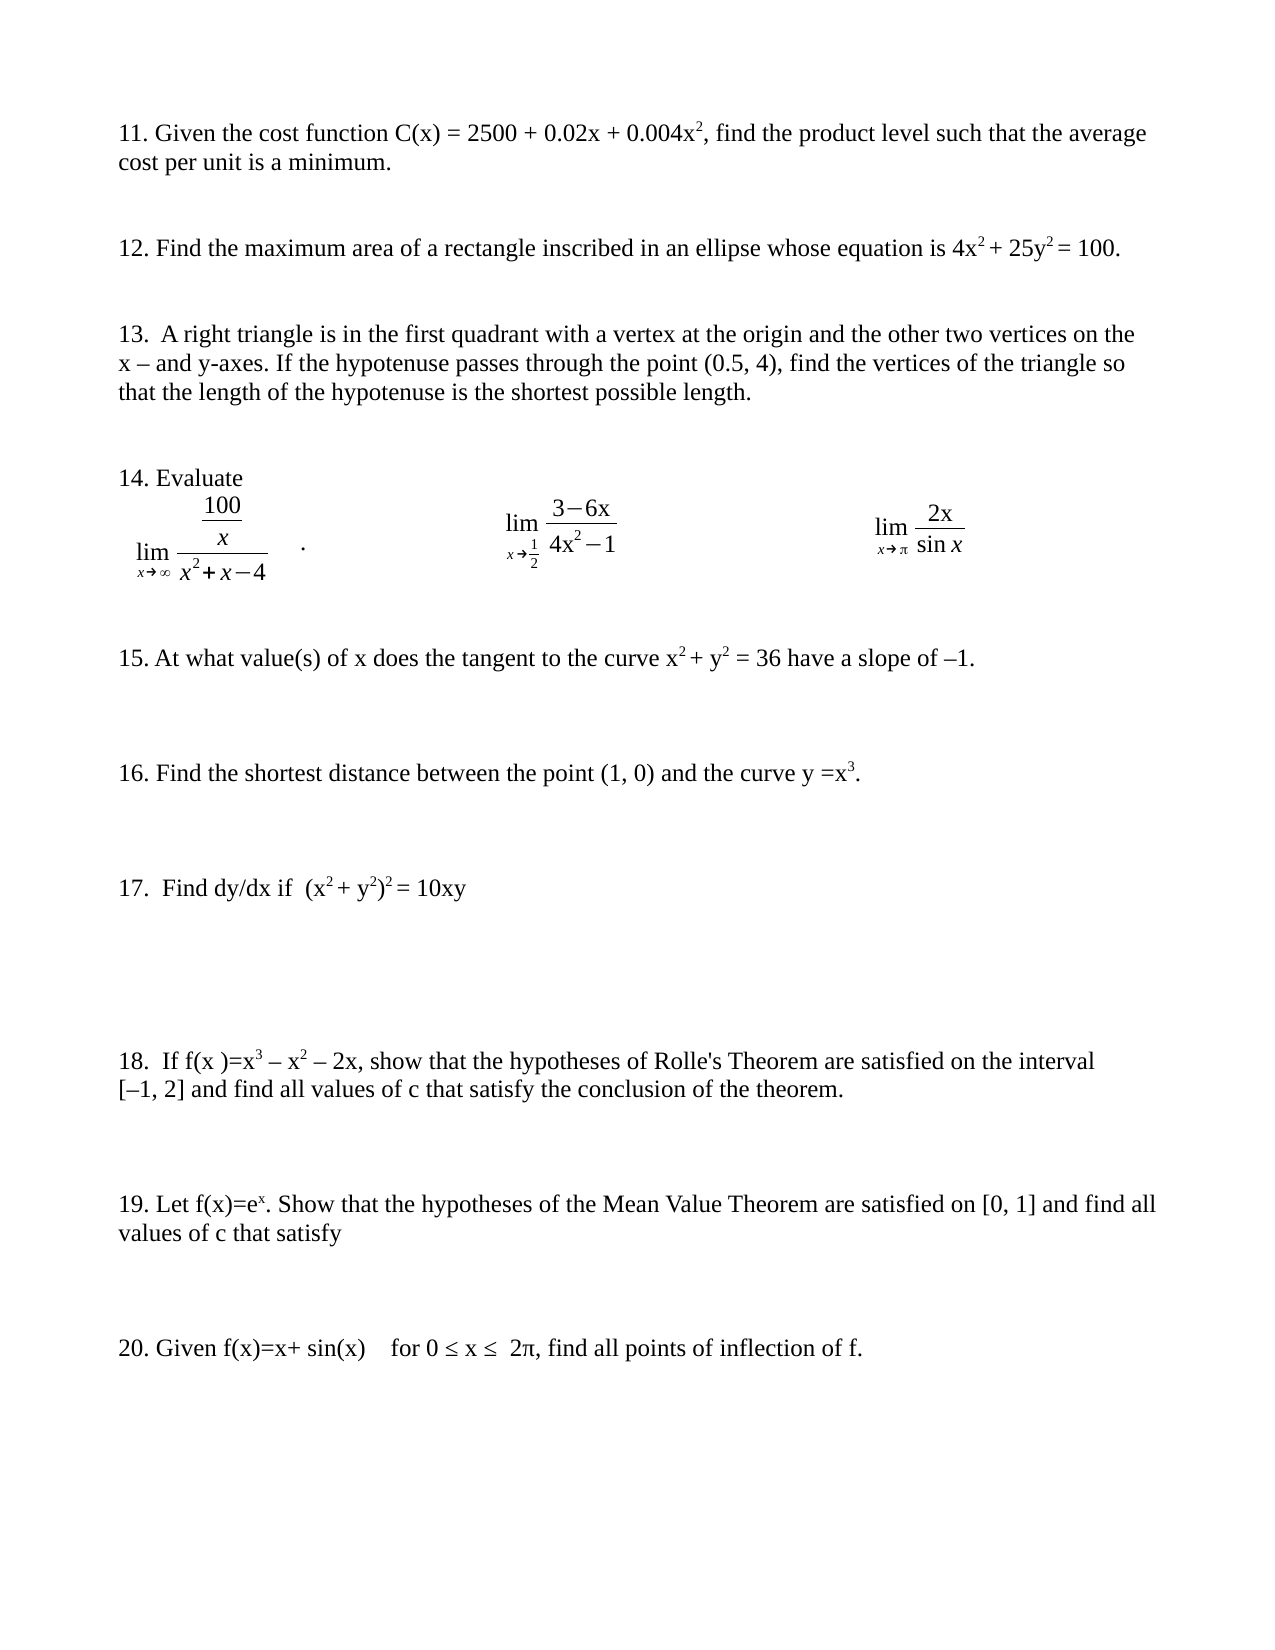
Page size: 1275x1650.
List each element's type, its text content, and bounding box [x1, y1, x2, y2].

text . [118, 492, 1157, 586]
text 13. A right triangle is in the first quadrant with a vertex at the origin and the other two vertices on the [118, 319, 1157, 348]
list 19. Let f(x)=ex. Show that the hypotheses of the Mean Value Theorem are satisfied on [0, 1] and find all values of c that satisfy [118, 1189, 1157, 1247]
text 20. Given f(x)=x+ sin(x) for 0 ≤ x ≤ 2π, find all points of inflection of f. [118, 1333, 1157, 1362]
text x – and y-axes. If the hypotenuse passes through the point (0.5, 4), find the vertices of the triangle so that the length of the hypotenuse is the shortest possible length. [118, 348, 1157, 406]
text 17. Find dy/dx if (x2 + y2)2 = 10xy [118, 873, 1157, 902]
text 15. At what value(s) of x does the tangent to the curve x2 + y2 = 36 have a slope of –1. [118, 643, 1157, 672]
text [–1, 2] and find all values of c that satisfy the conclusion of the theorem. [118, 1074, 1157, 1103]
text 12. Find the maximum area of a rectangle inscribed in an ellipse whose equation is 4x2 + 25y2 = 100. [118, 233, 1157, 262]
text 11. Given the cost function C(x) = 2500 + 0.02x + 0.004x2, find the product level such that the average cost per unit is a minimum. [118, 118, 1157, 176]
text 16. Find the shortest distance between the point (1, 0) and the curve y =x3. [118, 758, 1157, 787]
text 14. Evaluate [118, 463, 1157, 492]
text 18. If f(x )=x3 – x2 – 2x, show that the hypotheses of Rolle's Theorem are satisfied on the interval [118, 1046, 1157, 1074]
